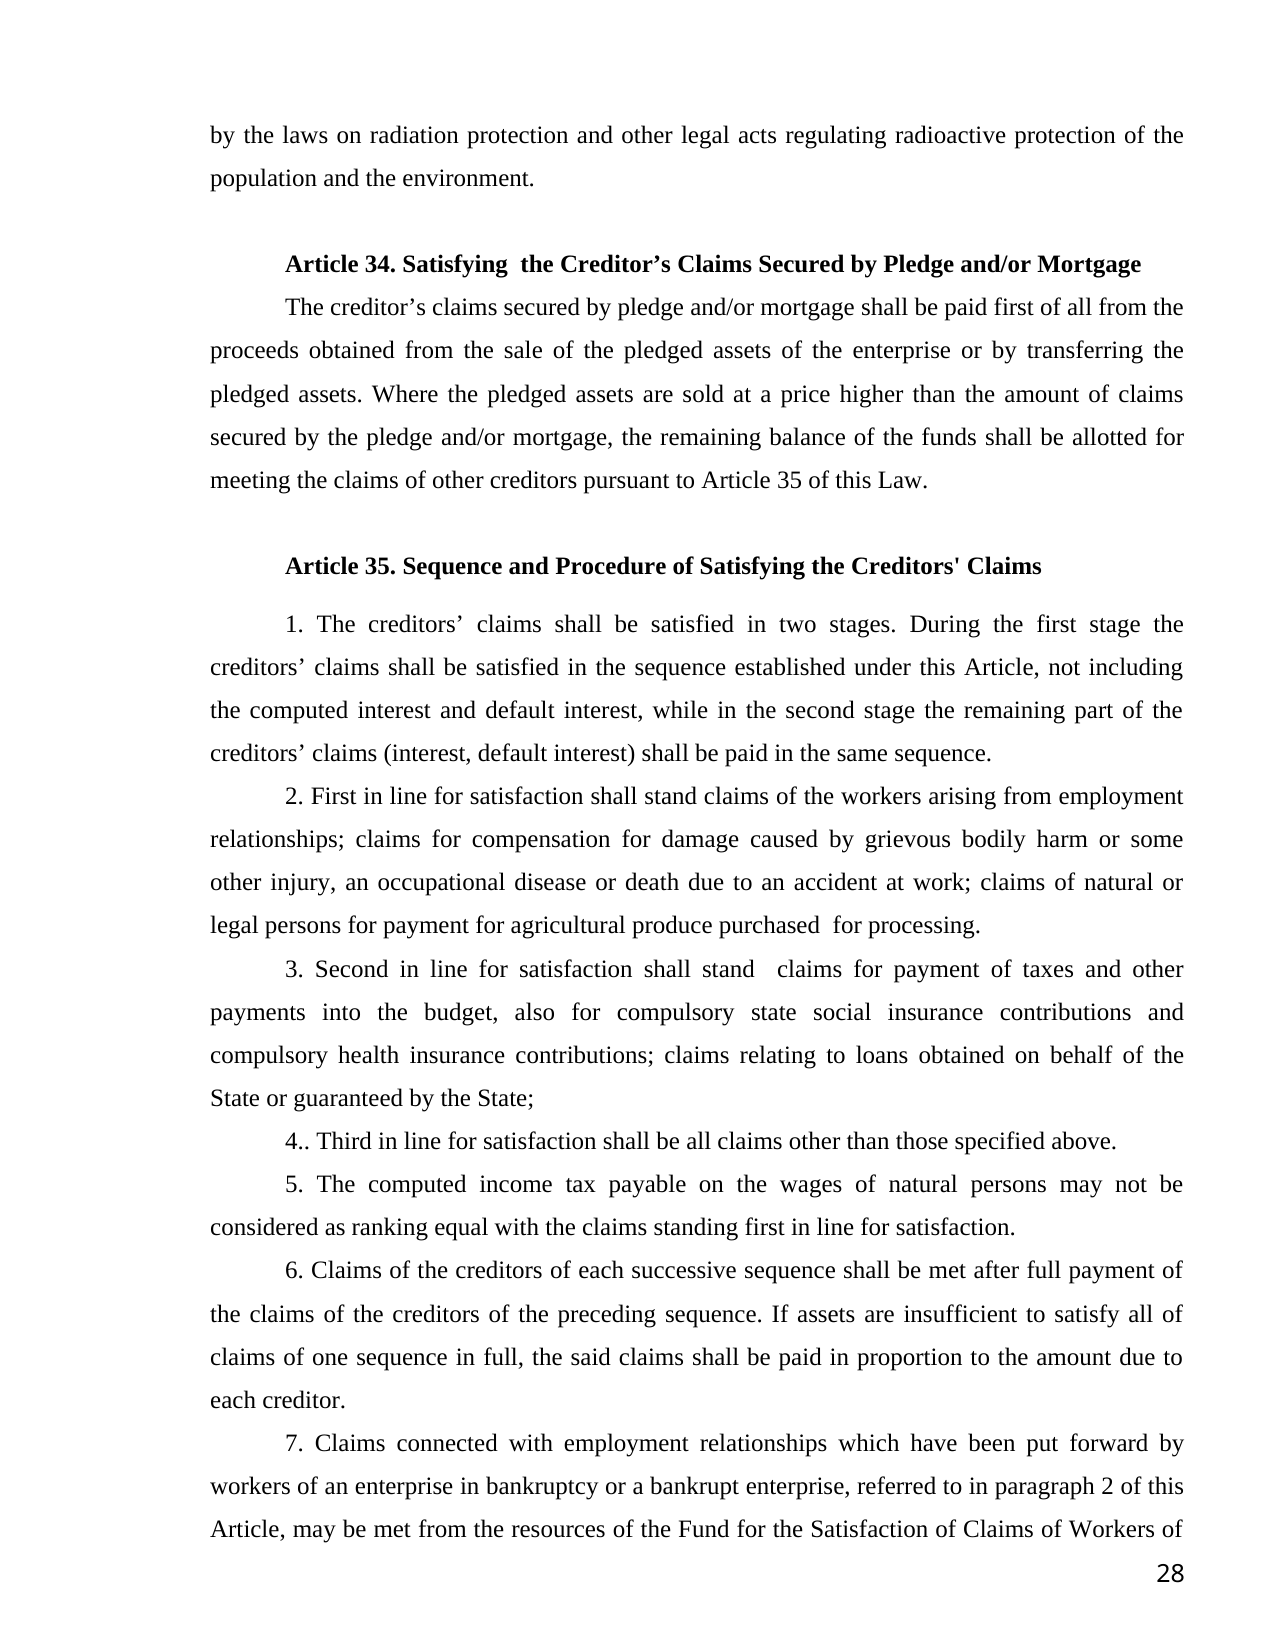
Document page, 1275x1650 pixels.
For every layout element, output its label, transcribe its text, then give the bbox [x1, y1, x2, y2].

text 7. Claims connected with employment relationships which have been put forward by workers of an enterprise in bankruptcy or a bankrupt enterprise, referred to in paragraph 2 of this Article, may be met from the resources of the Fund for the Satisfaction of Claims of Workers of [210, 1428, 1185, 1543]
text by the laws on radiation protection and other legal acts regulating radioactive protection of the population and the environment. [210, 120, 1185, 192]
text 3. Second in line for satisfaction shall stand claims for payment of taxes and other payments into the budget, also for compulsory state social insurance contributions and compulsory health insurance contributions; claims relating to loans obtained on behalf of the State or guaranteed by the State; [210, 954, 1185, 1112]
text Article 35. Sequence and Procedure of Satisfying the Creditors' Claims [210, 551, 1185, 580]
text 2. First in line for satisfaction shall stand claims of the workers arising from employment relationships; claims for compensation for damage caused by grievous bodily harm or some other injury, an occupational disease or death due to an accident at work; claims of natural or legal persons for payment for agricultural produce purchased for processing. [210, 781, 1185, 939]
text 5. The computed income tax payable on the wages of natural persons may not be considered as ranking equal with the claims standing first in line for satisfaction. [210, 1169, 1185, 1241]
text 1. The creditors’ claims shall be satisfied in two stages. During the first stage the creditors’ claims shall be satisfied in the sequence established under this Article, not including the computed interest and default interest, while in the second stage the remaining part of the creditors’ claims (interest, default interest) shall be paid in the same sequence. [210, 609, 1185, 767]
text The creditor’s claims secured by pledge and/or mortgage shall be paid first of all from the proceeds obtained from the sale of the pledged assets of the enterprise or by transferring the pledged assets. Where the pledged assets are sold at a price higher than the amount of claims secured by the pledge and/or mortgage, the remaining balance of the funds shall be allotted for meeting the claims of other creditors pursuant to Article 35 of this Law. [210, 292, 1185, 494]
text 6. Claims of the creditors of each successive sequence shall be met after full payment of the claims of the creditors of the preceding sequence. If assets are insufficient to satisfy all of claims of one sequence in full, the said claims shall be paid in proportion to the amount due to each creditor. [210, 1256, 1185, 1414]
text Article 34. Satisfying the Creditor’s Claims Secured by Pledge and/or Mortgage [210, 249, 1185, 278]
text 4.. Third in line for satisfaction shall be all claims other than those specified above. [210, 1126, 1185, 1155]
